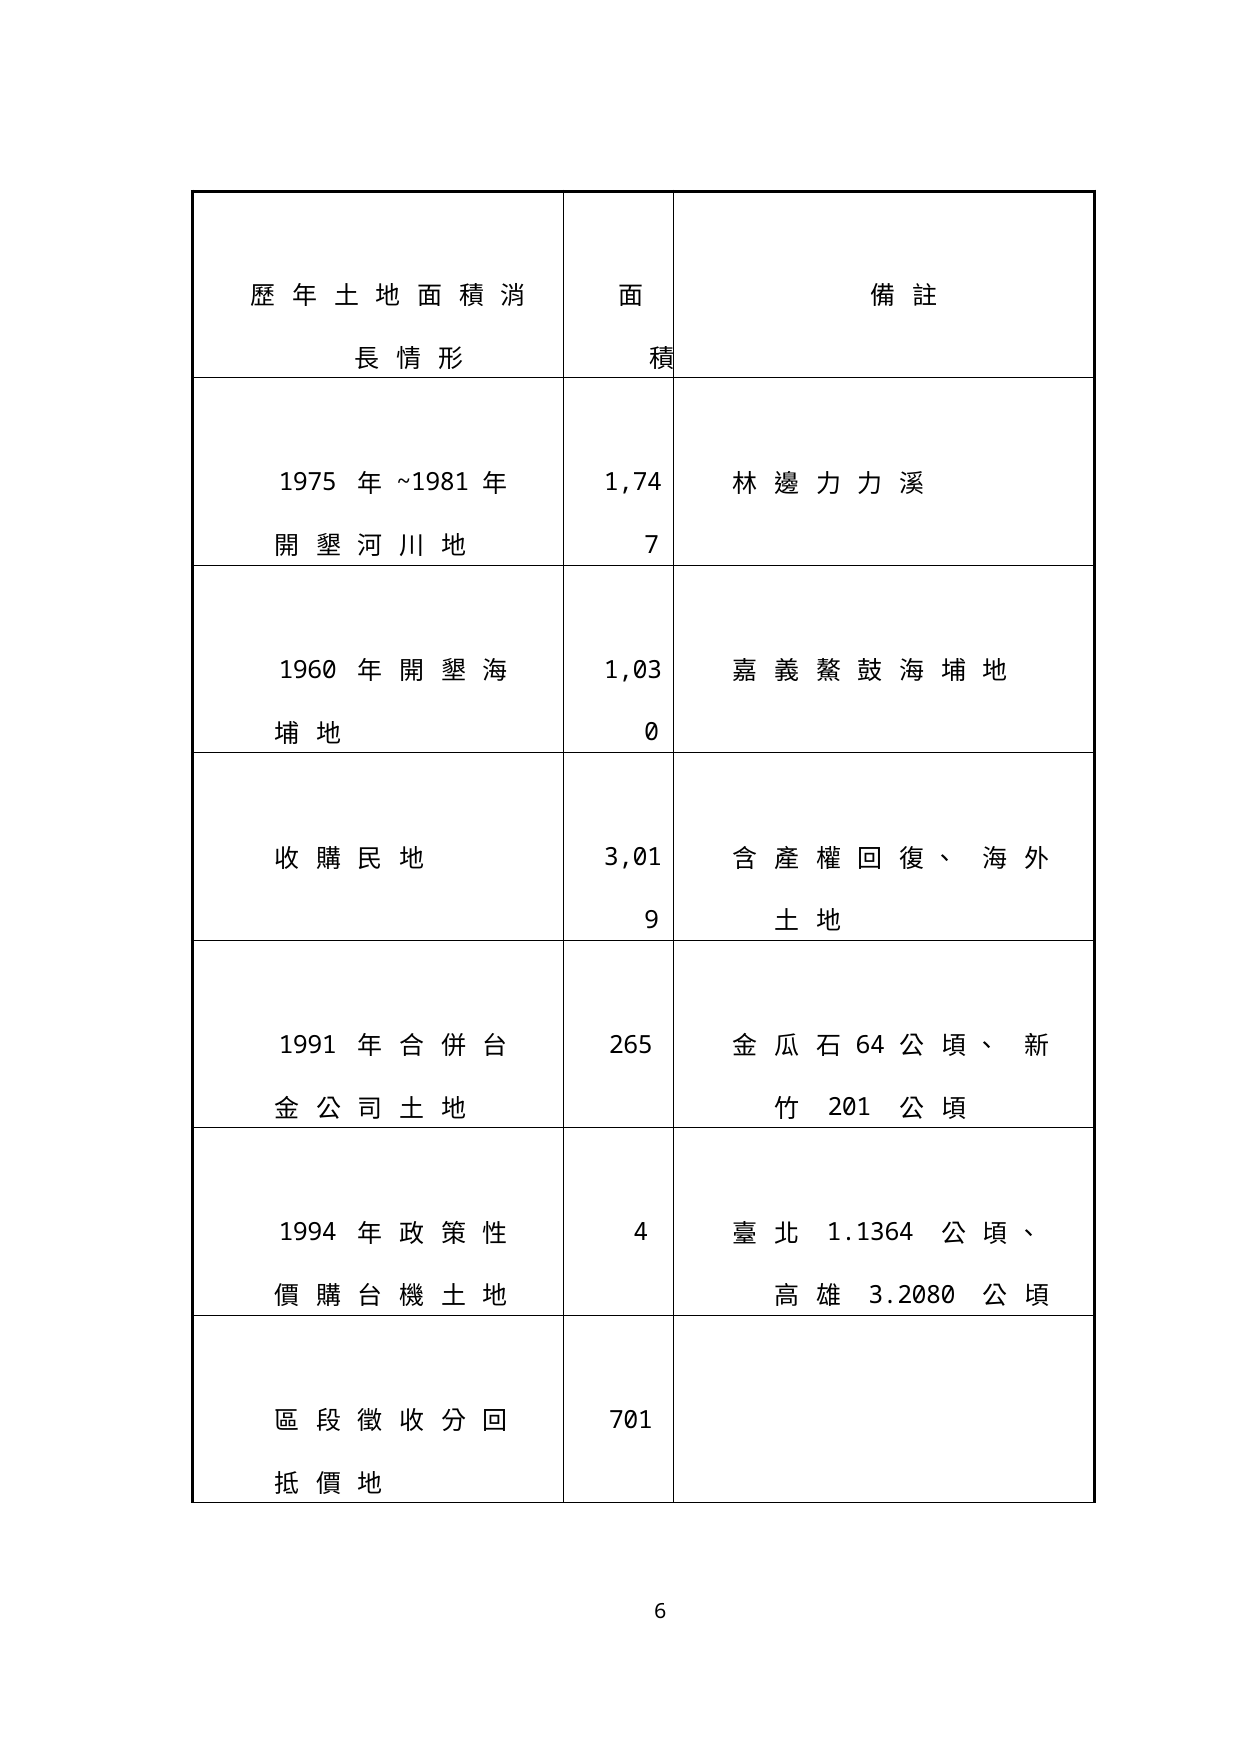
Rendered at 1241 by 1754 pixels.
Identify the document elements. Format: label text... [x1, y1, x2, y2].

table_cell 265 [564, 941, 673, 1127]
table_cell 含產權回復、海外土地 [674, 753, 1093, 939]
table_cell 區段徵收分回抵價地 [194, 1316, 563, 1502]
table_cell 1,030 [564, 566, 673, 752]
table_cell 1994年政策性價購台機土地 [194, 1128, 563, 1314]
table_cell 收購民地 [194, 753, 563, 939]
table_cell 金瓜石64公頃、新竹201公頃 [674, 941, 1093, 1127]
table_header 歷年土地面積消長情形 [194, 193, 563, 377]
table_cell 1960年開墾海埔地 [194, 566, 563, 752]
table_cell 嘉義鰲鼓海埔地 [674, 566, 1093, 752]
table_cell 1,747 [564, 378, 673, 564]
table_cell 1991年合併台金公司土地 [194, 941, 563, 1127]
table_header 面積 [564, 193, 673, 377]
table_cell [674, 1316, 1093, 1502]
table_header 備註 [674, 193, 1093, 377]
table_cell 3,019 [564, 753, 673, 939]
table_cell 4 [564, 1128, 673, 1314]
table_cell 1975年~1981年開墾河川地 [194, 378, 563, 564]
table_cell 臺北1.1364公頃、高雄3.2080公頃 [674, 1128, 1093, 1314]
table_cell 林邊力力溪 [674, 378, 1093, 564]
table_cell 701 [564, 1316, 673, 1502]
